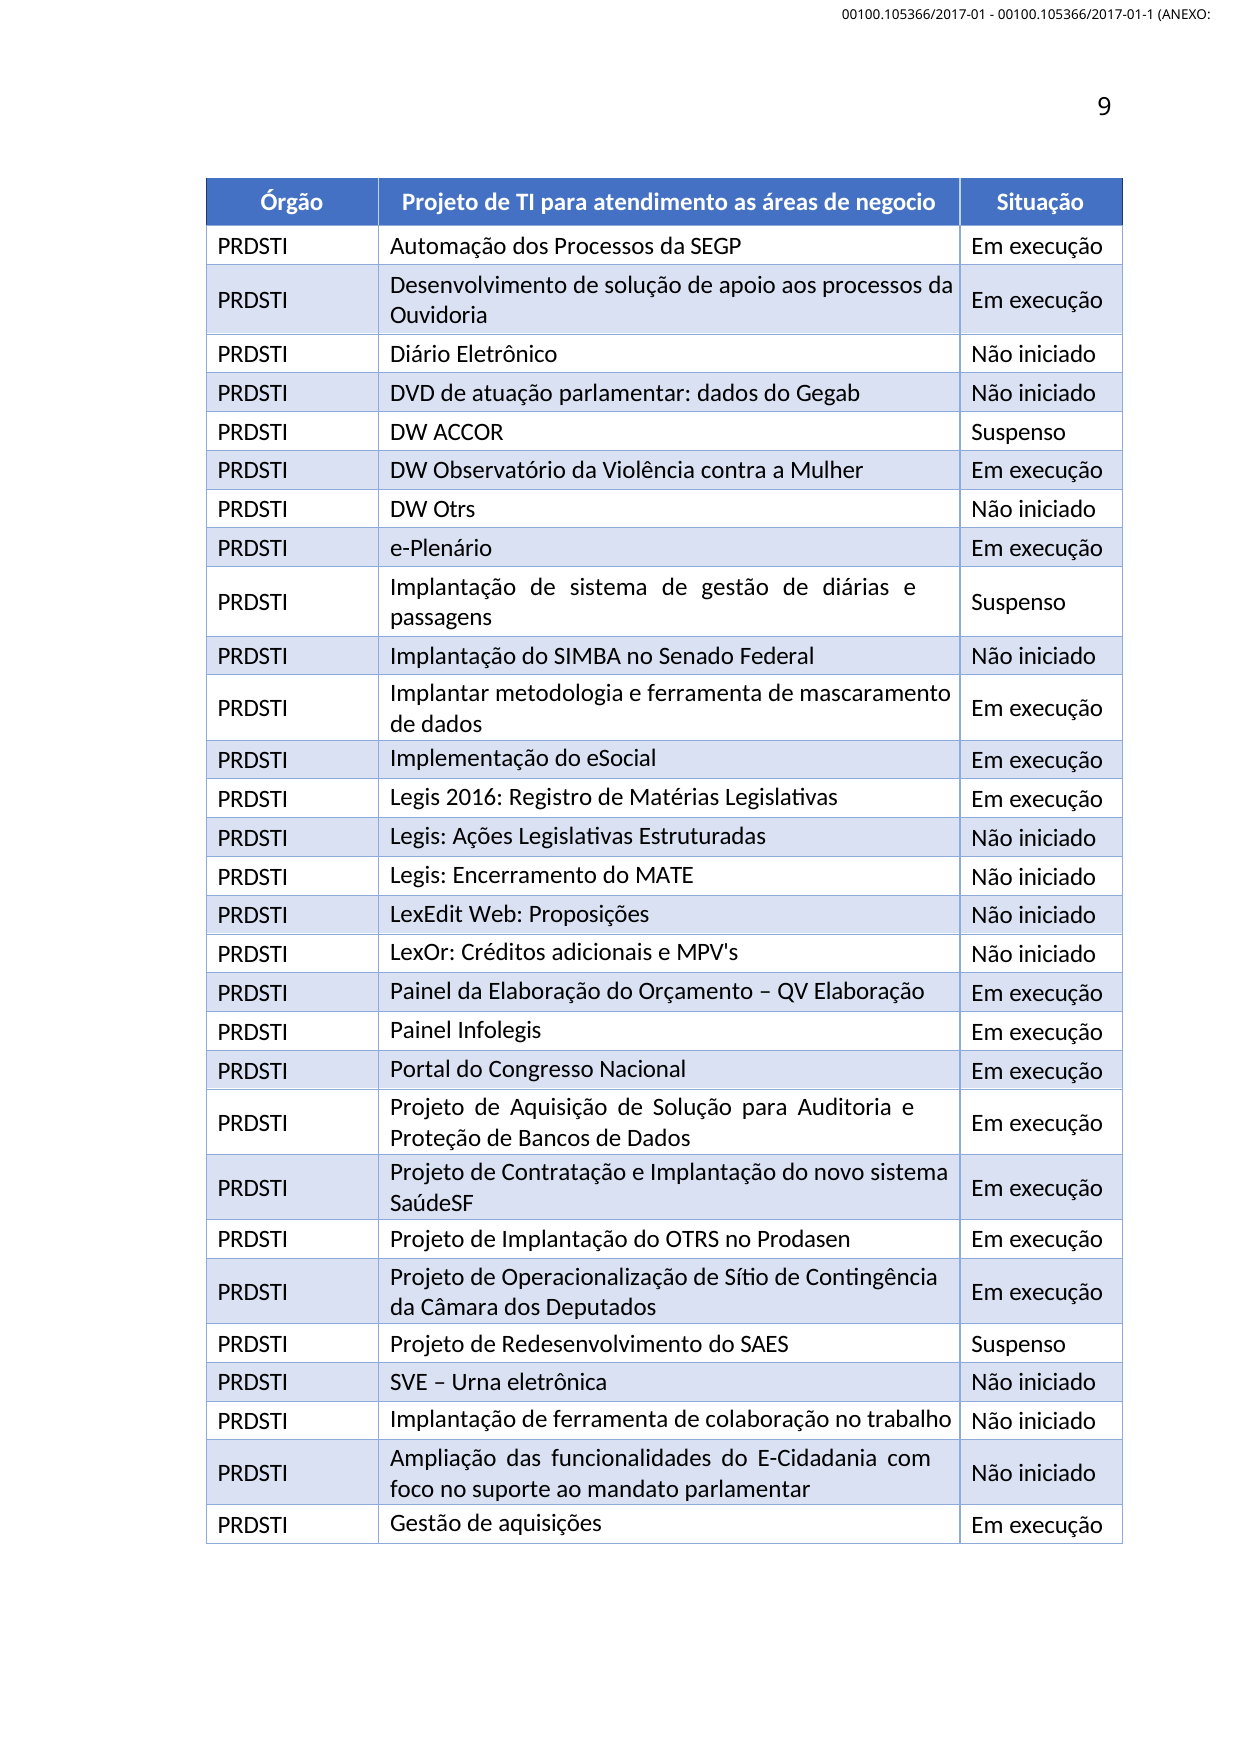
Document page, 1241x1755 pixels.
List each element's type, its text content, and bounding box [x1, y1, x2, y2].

table_cell PRDSTI [207, 857, 378, 894]
table_cell Desenvolvimento de solução de apoio aos processos da Ouvidoria [379, 265, 959, 333]
table_cell Em execução [961, 1505, 1122, 1543]
table_cell Painel Infolegis [379, 1012, 959, 1050]
table_cell PRDSTI [207, 451, 378, 489]
table_cell Não iniciado [961, 896, 1122, 933]
table_cell PRDSTI [207, 1155, 378, 1219]
table_cell PRDSTI [207, 265, 378, 333]
table_cell Implantar metodologia e ferramenta de mascaramento de dados [379, 675, 959, 739]
table_cell PRDSTI [207, 1051, 378, 1088]
table_cell Não iniciado [961, 637, 1122, 674]
table_cell Não iniciado [961, 373, 1122, 411]
table_cell Em execução [961, 1220, 1122, 1258]
table_cell Portal do Congresso Nacional [379, 1051, 959, 1088]
table_cell Implantação do SIMBA no Senado Federal [379, 637, 959, 674]
table_cell PRDSTI [207, 1505, 378, 1543]
table_cell Projeto de Redesenvolvimento do SAES [379, 1324, 959, 1362]
table_cell Implantação de sistema de gestão de diárias e passagens [379, 567, 959, 636]
table_cell PRDSTI [207, 779, 378, 817]
table_cell Em execução [961, 1012, 1122, 1050]
table_cell PRDSTI [207, 818, 378, 856]
table_cell Diário Eletrônico [379, 335, 959, 372]
table_cell PRDSTI [207, 412, 378, 450]
table_cell Em execução [961, 1090, 1122, 1154]
table_cell Não iniciado [961, 935, 1122, 972]
table_header Órgão [207, 178, 378, 225]
table_cell Em execução [961, 265, 1122, 333]
table_cell Legis: Ações Legislativas Estruturadas [379, 818, 959, 856]
table_cell PRDSTI [207, 1259, 378, 1323]
table_cell Em execução [961, 528, 1122, 566]
table_cell DW ACCOR [379, 412, 959, 450]
table_cell PRDSTI [207, 896, 378, 933]
table_cell PRDSTI [207, 637, 378, 674]
table_cell Painel da Elaboração do Orçamento – QV Elaboração [379, 973, 959, 1011]
table_cell Não iniciado [961, 1363, 1122, 1401]
table_cell Em execução [961, 973, 1122, 1011]
table_cell Projeto de Implantação do OTRS no Prodasen [379, 1220, 959, 1258]
table_cell Ampliação das funcionalidades do E-Cidadania com foco no suporte ao mandato parlamentar [379, 1440, 959, 1504]
table_cell PRDSTI [207, 226, 378, 264]
table_cell Gestão de aquisições [379, 1505, 959, 1543]
table_cell Não iniciado [961, 1440, 1122, 1504]
table_cell Legis: Encerramento do MATE [379, 857, 959, 894]
table_cell PRDSTI [207, 528, 378, 566]
table_cell Em execução [961, 675, 1122, 739]
table_cell PRDSTI [207, 1090, 378, 1154]
table_cell PRDSTI [207, 1324, 378, 1362]
table_cell Projeto de Aquisição de Solução para Auditoria e Proteção de Bancos de Dados [379, 1090, 959, 1154]
table_header Situação [961, 178, 1122, 225]
table_cell DVD de atuação parlamentar: dados do Gegab [379, 373, 959, 411]
table_cell PRDSTI [207, 567, 378, 636]
table_cell PRDSTI [207, 1363, 378, 1401]
table_cell Em execução [961, 451, 1122, 489]
table_cell Automação dos Processos da SEGP [379, 226, 959, 264]
table_cell PRDSTI [207, 335, 378, 372]
table_cell DW Observatório da Violência contra a Mulher [379, 451, 959, 489]
table_cell Em execução [961, 1051, 1122, 1088]
table_cell Em execução [961, 1155, 1122, 1219]
table_cell PRDSTI [207, 490, 378, 527]
table_cell PRDSTI [207, 973, 378, 1011]
table_cell Não iniciado [961, 857, 1122, 894]
table_header Projeto de TI para atendimento as áreas de negocio [379, 178, 959, 225]
table_cell e-Plenário [379, 528, 959, 566]
table_cell PRDSTI [207, 1402, 378, 1439]
table_cell Projeto de Operacionalização de Sítio de Contingência da Câmara dos Deputados [379, 1259, 959, 1323]
table_cell Não iniciado [961, 1402, 1122, 1439]
table_cell Legis 2016: Registro de Matérias Legislativas [379, 779, 959, 817]
table_cell Projeto de Contratação e Implantação do novo sistema SaúdeSF [379, 1155, 959, 1219]
table_cell LexEdit Web: Proposições [379, 896, 959, 933]
table_cell Em execução [961, 1259, 1122, 1323]
table_cell Não iniciado [961, 490, 1122, 527]
table_cell Suspenso [961, 567, 1122, 636]
table_cell Suspenso [961, 1324, 1122, 1362]
table_cell DW Otrs [379, 490, 959, 527]
table_cell SVE – Urna eletrônica [379, 1363, 959, 1401]
table_cell Em execução [961, 226, 1122, 264]
table_cell PRDSTI [207, 1012, 378, 1050]
table_cell Implantação de ferramenta de colaboração no trabalho [379, 1402, 959, 1439]
table_cell Não iniciado [961, 335, 1122, 372]
table_cell PRDSTI [207, 675, 378, 739]
table_cell PRDSTI [207, 741, 378, 778]
table_cell PRDSTI [207, 1440, 378, 1504]
table_cell Em execução [961, 779, 1122, 817]
table_cell Suspenso [961, 412, 1122, 450]
table_cell Não iniciado [961, 818, 1122, 856]
table_cell PRDSTI [207, 1220, 378, 1258]
table_cell PRDSTI [207, 373, 378, 411]
table_cell LexOr: Créditos adicionais e MPV's [379, 935, 959, 972]
table_cell Implementação do eSocial [379, 741, 959, 778]
table_cell PRDSTI [207, 935, 378, 972]
table_cell Em execução [961, 741, 1122, 778]
